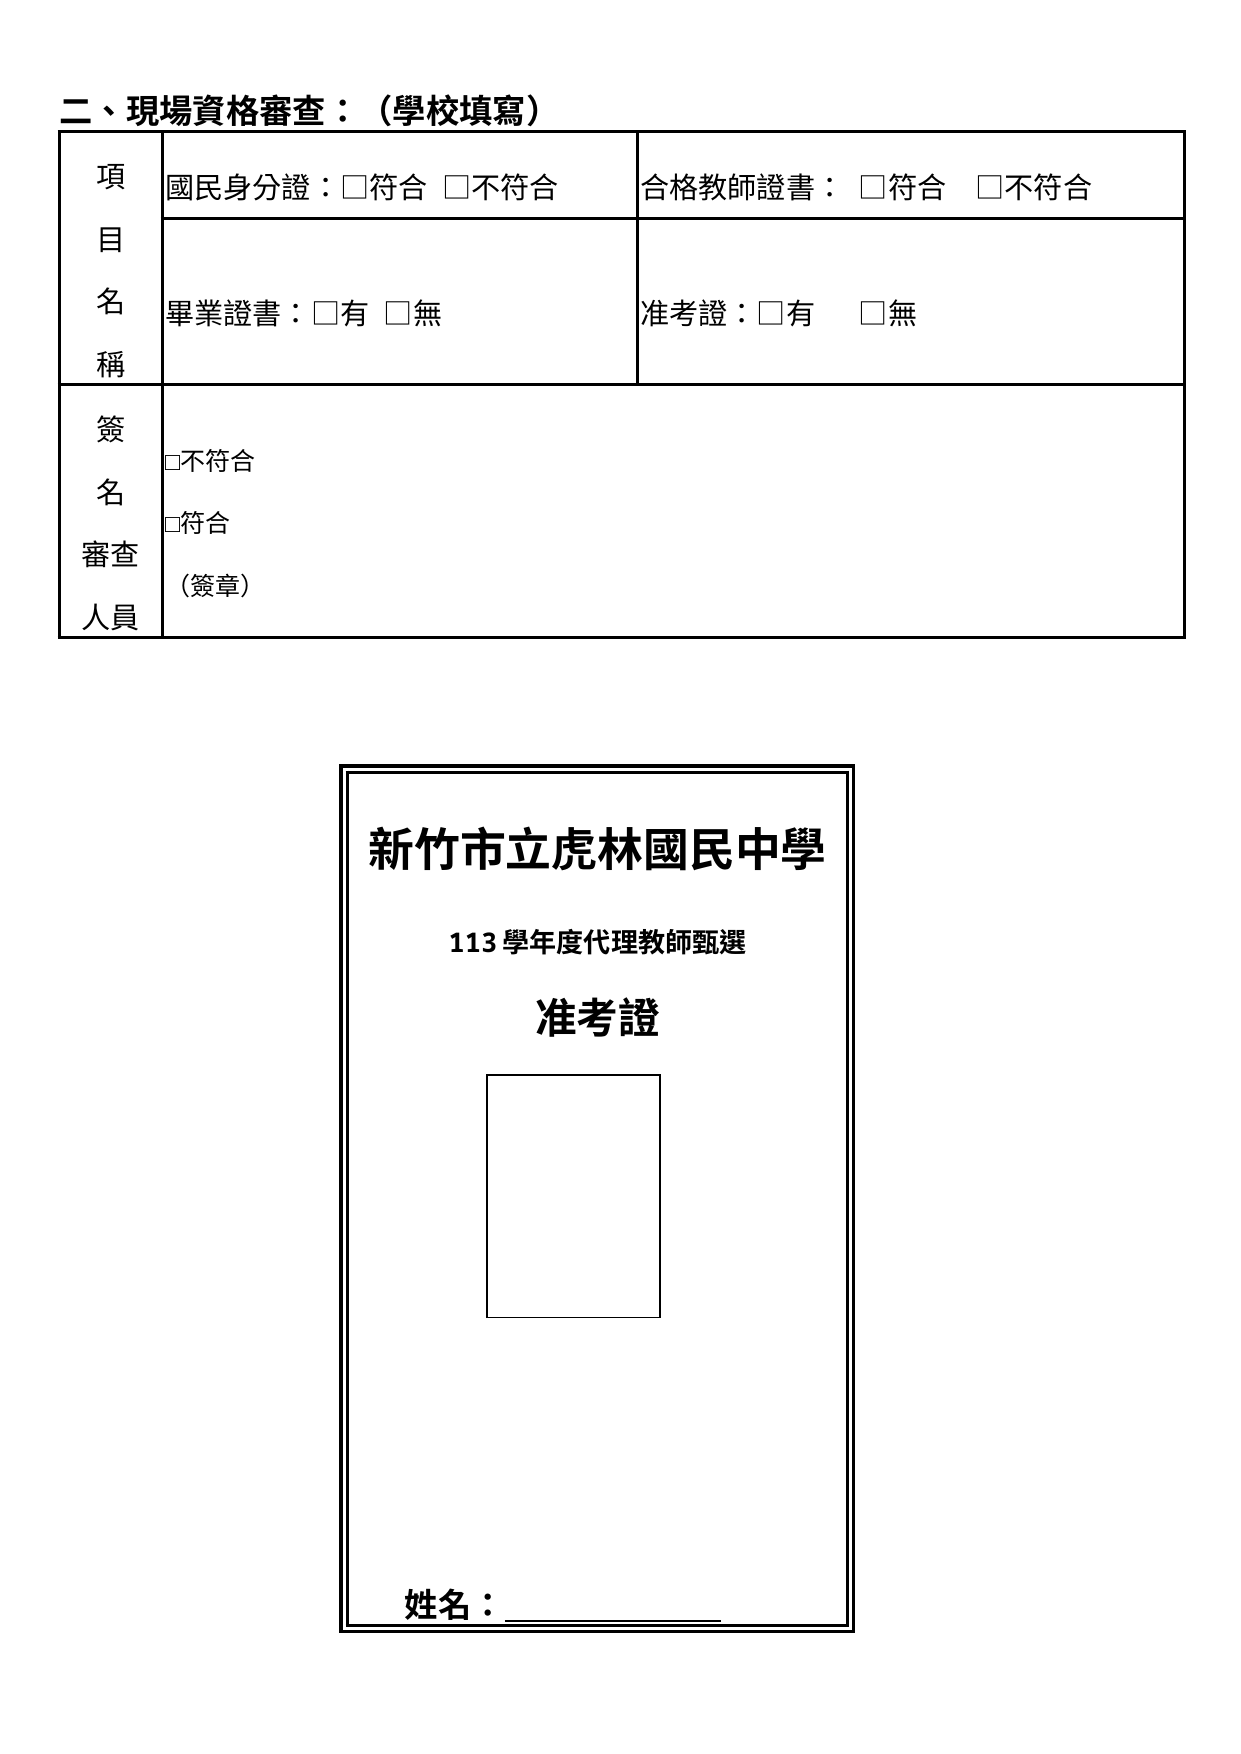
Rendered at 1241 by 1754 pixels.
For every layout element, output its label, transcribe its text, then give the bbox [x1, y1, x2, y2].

table_cell □不符合 □符合 （簽章） [164, 386, 1183, 636]
text 二、現場資格審查：（學校填寫） [59, 67, 1137, 130]
table_cell 簽 名 審查人員 [61, 386, 161, 636]
table_cell 准考證：□有 □無 [639, 220, 1183, 383]
table_header 合格教師證書： □符合 □不符合 [639, 133, 1183, 217]
table_header 國民身分證：□符合 □不符合 [164, 133, 636, 217]
table_header 新竹市立虎林國民中學 113學年度代理教師甄選 准考證 姓名： [344, 768, 850, 1624]
table_cell 畢業證書：□有 □無 [164, 220, 636, 383]
table_header 項 目 名 稱 [61, 133, 161, 383]
